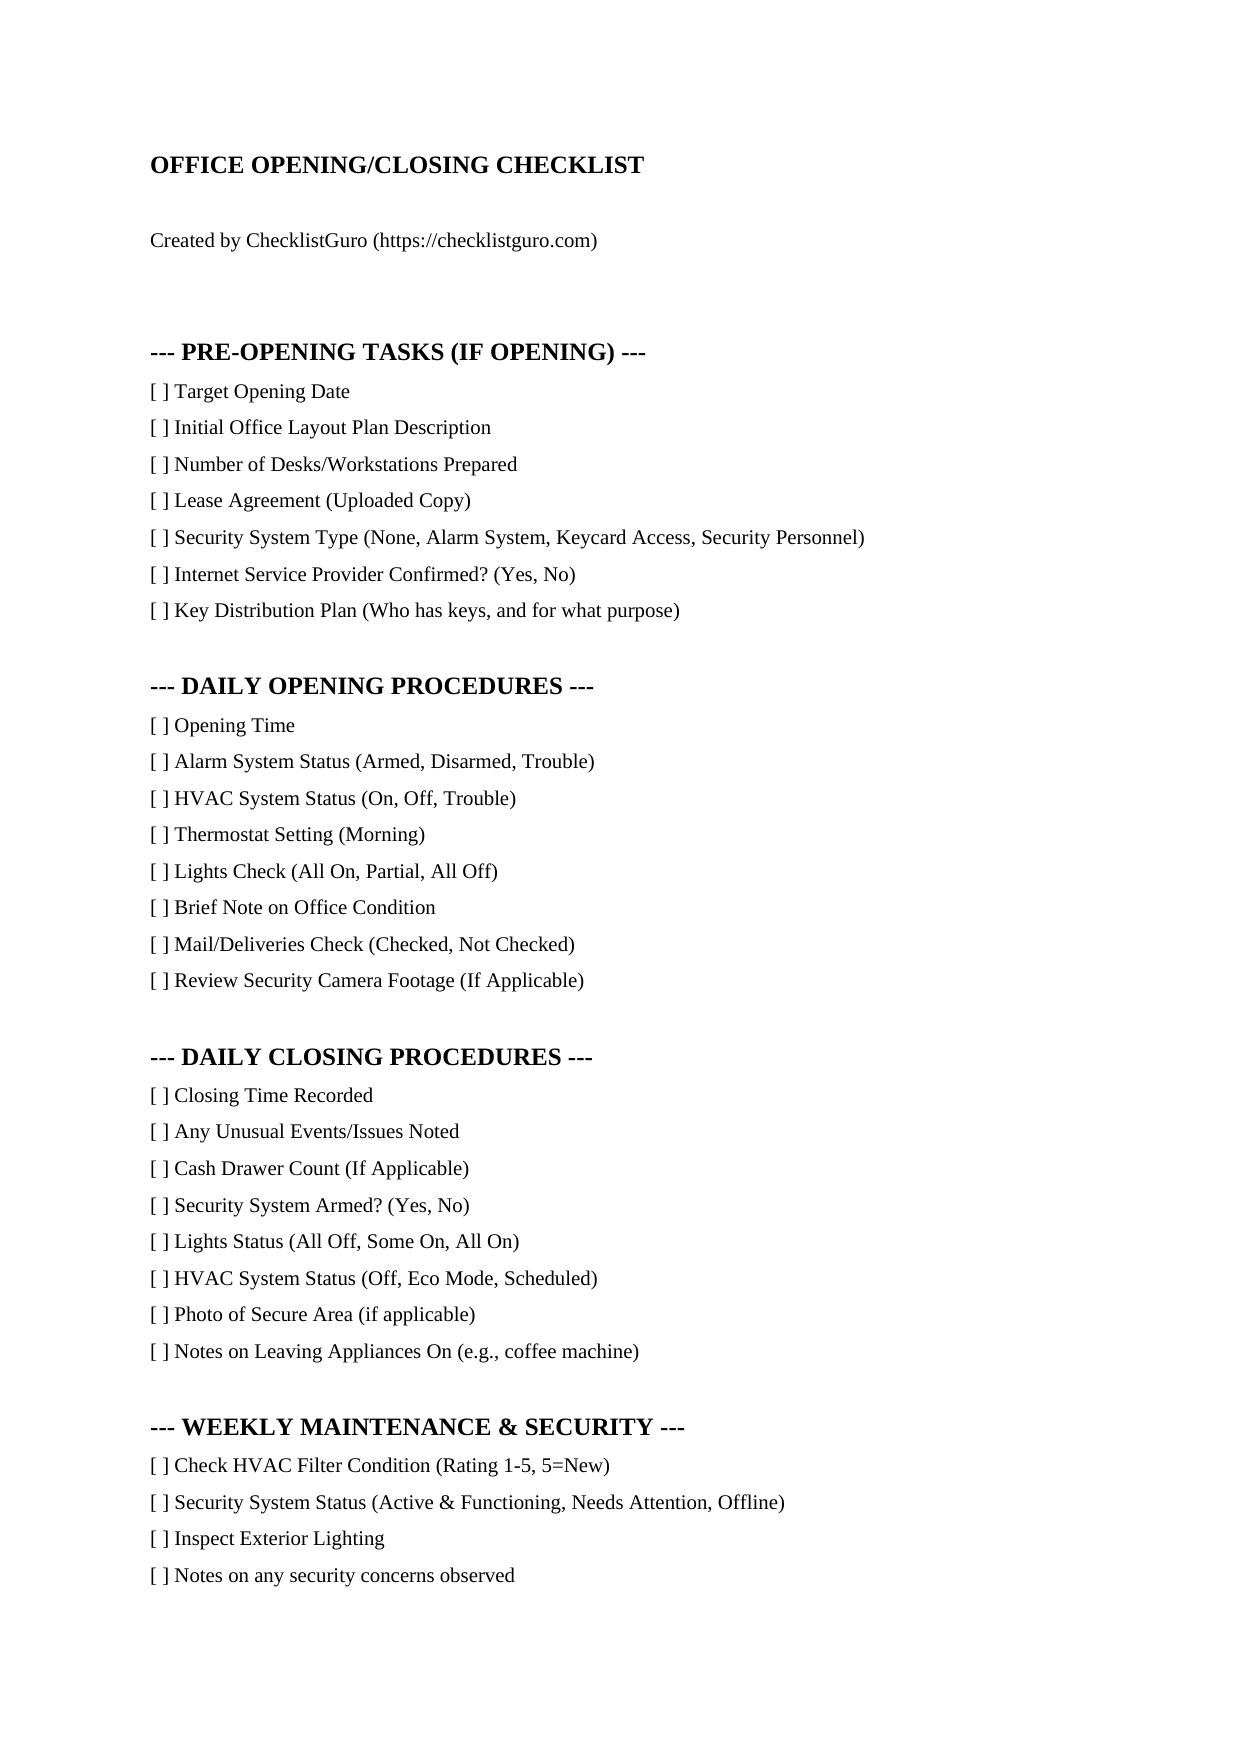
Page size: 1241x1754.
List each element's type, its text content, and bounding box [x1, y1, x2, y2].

text [ ] Key Distribution Plan (Who has keys, and for what purpose) [150, 598, 1090, 622]
text [ ] Any Unusual Events/Issues Noted [150, 1119, 1090, 1143]
text [ ] Target Opening Date [150, 379, 1090, 403]
text [ ] Check HVAC Filter Condition (Rating 1-5, 5=New) [150, 1453, 1090, 1477]
text [ ] Number of Desks/Workstations Prepared [150, 452, 1090, 476]
text [ ] Security System Type (None, Alarm System, Keycard Access, Security Personnel) [150, 525, 1090, 549]
text --- DAILY CLOSING PROCEDURES --- [150, 1042, 1090, 1070]
text [ ] Initial Office Layout Plan Description [150, 415, 1090, 439]
text [ ] Cash Drawer Count (If Applicable) [150, 1156, 1090, 1180]
text --- DAILY OPENING PROCEDURES --- [150, 671, 1090, 700]
text [ ] Opening Time [150, 712, 1090, 737]
text [ ] HVAC System Status (On, Off, Trouble) [150, 786, 1090, 810]
text [ ] Security System Status (Active & Functioning, Needs Attention, Offline) [150, 1490, 1090, 1514]
text [ ] Brief Note on Office Condition [150, 895, 1090, 919]
text [ ] Lease Agreement (Uploaded Copy) [150, 488, 1090, 512]
text OFFICE OPENING/CLOSING CHECKLIST [150, 150, 1090, 179]
text [ ] Inspect Exterior Lighting [150, 1526, 1090, 1550]
text [ ] Lights Check (All On, Partial, All Off) [150, 859, 1090, 883]
text [ ] Alarm System Status (Armed, Disarmed, Trouble) [150, 749, 1090, 773]
text [ ] Review Security Camera Footage (If Applicable) [150, 968, 1090, 992]
text [ ] HVAC System Status (Off, Eco Mode, Scheduled) [150, 1266, 1090, 1290]
text Created by ChecklistGuro (https://checklistguro.com) [150, 228, 1090, 252]
text --- PRE-OPENING TASKS (IF OPENING) --- [150, 337, 1090, 366]
text [ ] Thermostat Setting (Morning) [150, 822, 1090, 846]
text [ ] Security System Armed? (Yes, No) [150, 1192, 1090, 1217]
text [ ] Mail/Deliveries Check (Checked, Not Checked) [150, 932, 1090, 956]
text [ ] Internet Service Provider Confirmed? (Yes, No) [150, 562, 1090, 586]
text [ ] Lights Status (All Off, Some On, All On) [150, 1229, 1090, 1253]
text [ ] Closing Time Recorded [150, 1083, 1090, 1107]
text [ ] Photo of Secure Area (if applicable) [150, 1302, 1090, 1326]
text [ ] Notes on any security concerns observed [150, 1563, 1090, 1587]
text --- WEEKLY MAINTENANCE & SECURITY --- [150, 1412, 1090, 1441]
text [ ] Notes on Leaving Appliances On (e.g., coffee machine) [150, 1339, 1090, 1363]
